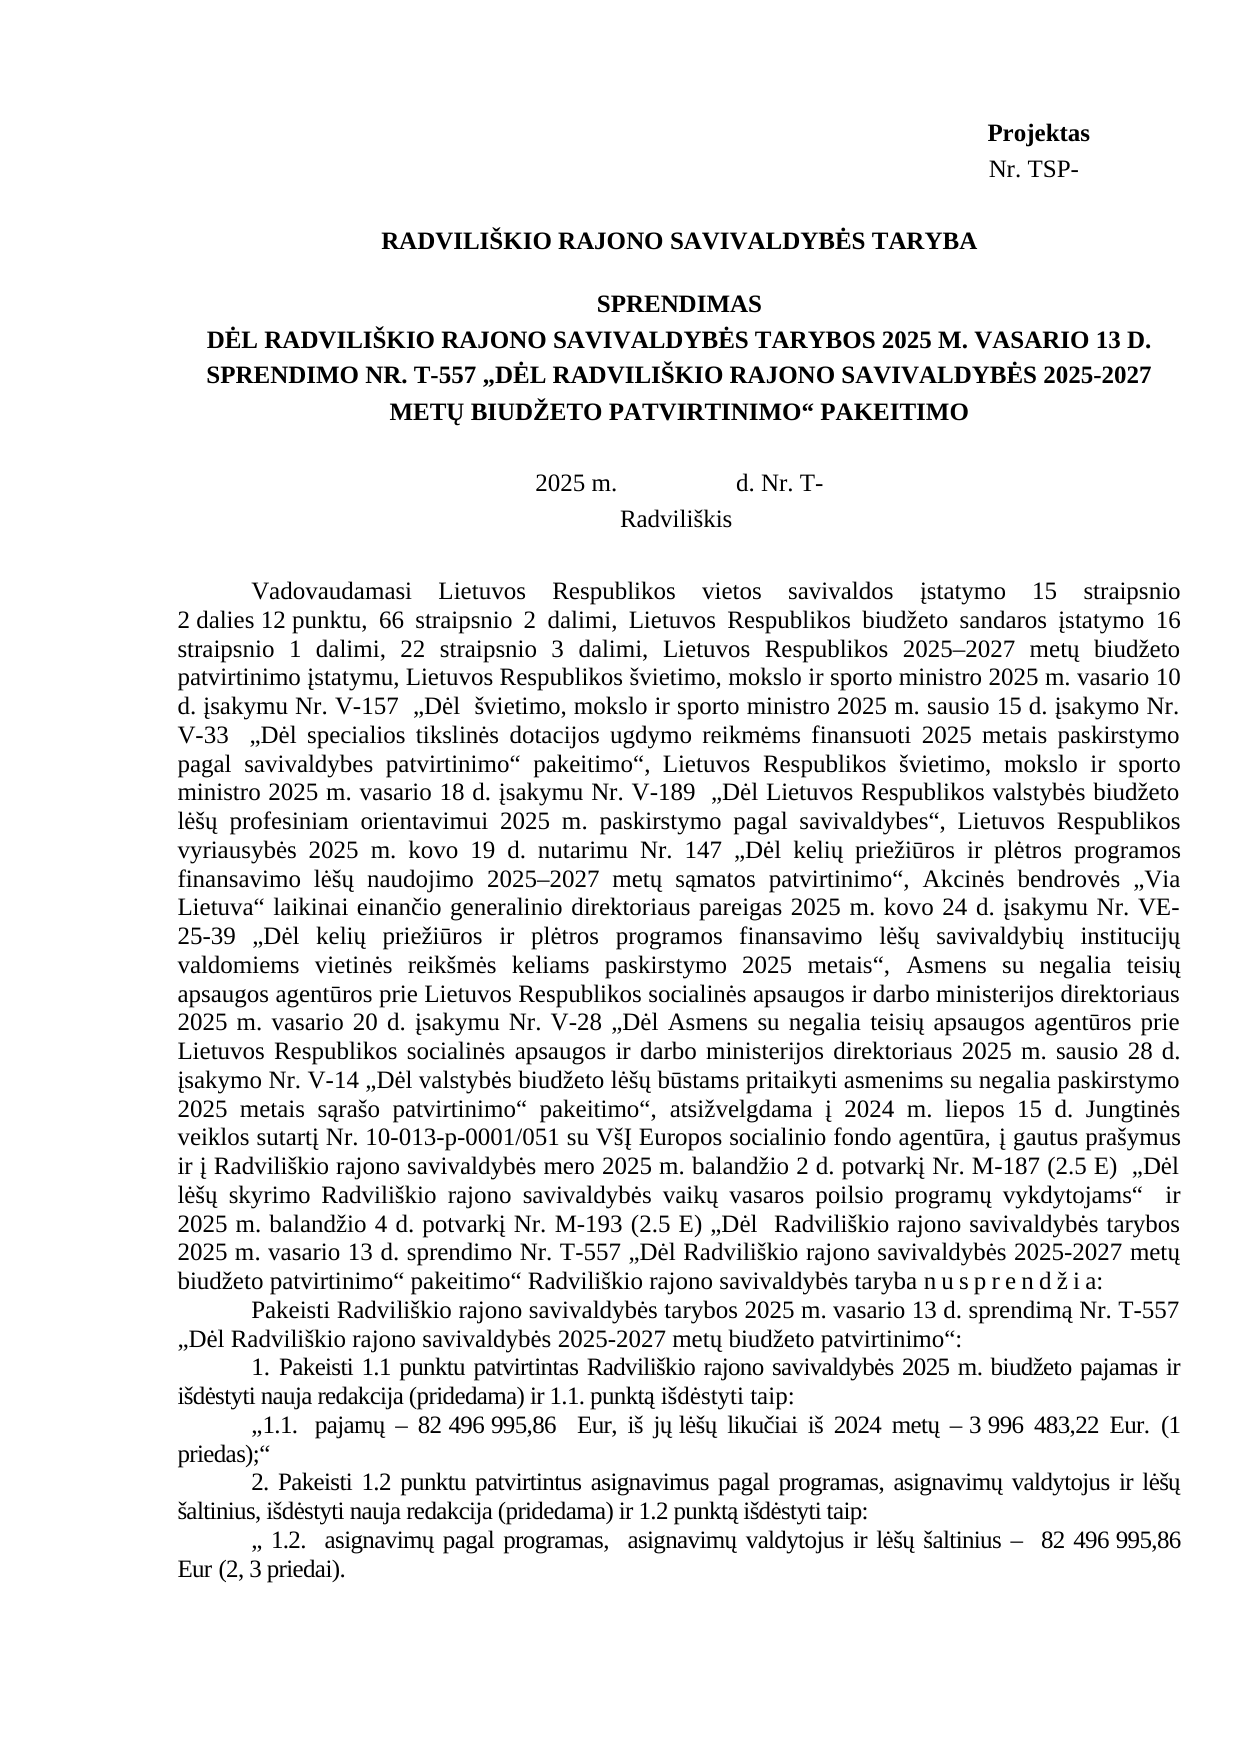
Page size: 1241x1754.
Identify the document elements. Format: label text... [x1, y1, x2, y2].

text 2025 m. d. Nr. T- [177, 468, 1181, 504]
text Nr. TSP- [852, 154, 1137, 190]
text SPRENDIMAS [177, 289, 1181, 325]
text Radviliškis [177, 504, 1181, 540]
text „1.1. pajamų – 82 496 995,86 Eur, iš jų lėšų likučiai iš 2024 metų – 3 996 483,22 Eur. (1 priedas);“ [177, 1410, 1181, 1467]
text Projektas [987, 118, 1181, 154]
text „ 1.2. asignavimų pagal programas, asignavimų valdytojus ir lėšų šaltinius – 82 496 995,86 Eur (2, 3 priedai). [177, 1525, 1181, 1582]
text 1. Pakeisti 1.1 punktu patvirtintas Radviliškio rajono savivaldybės 2025 m. biudžeto pajamas ir išdėstyti nauja redakcija (pridedama) ir 1.1. punktą išdėstyti taip: [177, 1352, 1181, 1410]
text Pakeisti Radviliškio rajono savivaldybės tarybos 2025 m. vasario 13 d. sprendimą Nr. T-557 „Dėl Radviliškio rajono savivaldybės 2025-2027 metų biudžeto patvirtinimo“: [177, 1295, 1181, 1352]
text RADVILIŠKIO RAJONO SAVIVALDYBĖS TARYBA [177, 226, 1181, 262]
text DĖL RADVILIŠKIO RAJONO SAVIVALDYBĖS TARYBOS 2025 M. VASARIO 13 D. SPRENDIMO NR. T-557 „DĖL RADVILIŠKIO RAJONO SAVIVALDYBĖS 2025-2027 METŲ BIUDŽETO PATVIRTINIMO“ PAKEITIMO [177, 325, 1181, 432]
text Vadovaudamasi Lietuvos Respublikos vietos savivaldos įstatymo 15 straipsnio 2 dalies 12 punktu, 66 straipsnio 2 dalimi, Lietuvos Respublikos biudžeto sandaros įstatymo 16 straipsnio 1 dalimi, 22 straipsnio 3 dalimi, Lietuvos Respublikos 2025–2027 metų biudžeto patvirtinimo įstatymu, Lietuvos Respublikos švietimo, mokslo ir sporto ministro 2025 m. vasario 10 d. įsakymu Nr. V-157 „Dėl švietimo, mokslo ir sporto ministro 2025 m. sausio 15 d. įsakymo Nr. V-33 „Dėl specialios tikslinės dotacijos ugdymo reikmėms finansuoti 2025 metais paskirstymo pagal savivaldybes patvirtinimo“ pakeitimo“, Lietuvos Respublikos švietimo, mokslo ir sporto ministro 2025 m. vasario 18 d. įsakymu Nr. V-189 „Dėl Lietuvos Respublikos valstybės biudžeto lėšų profesiniam orientavimui 2025 m. paskirstymo pagal savivaldybes“, Lietuvos Respublikos vyriausybės 2025 m. kovo 19 d. nutarimu Nr. 147 „Dėl kelių priežiūros ir plėtros programos finansavimo lėšų naudojimo 2025–2027 metų sąmatos patvirtinimo“, Akcinės bendrovės „Via Lietuva“ laikinai einančio generalinio direktoriaus pareigas 2025 m. kovo 24 d. įsakymu Nr. VE-25-39 „Dėl kelių priežiūros ir plėtros programos finansavimo lėšų savivaldybių institucijų valdomiems vietinės reikšmės keliams paskirstymo 2025 metais“, Asmens su negalia teisių apsaugos agentūros prie Lietuvos Respublikos socialinės apsaugos ir darbo ministerijos direktoriaus 2025 m. vasario 20 d. įsakymu Nr. V-28 „Dėl Asmens su negalia teisių apsaugos agentūros prie Lietuvos Respublikos socialinės apsaugos ir darbo ministerijos direktoriaus 2025 m. sausio 28 d. įsakymo Nr. V-14 „Dėl valstybės biudžeto lėšų būstams pritaikyti asmenims su negalia paskirstymo 2025 metais sąrašo patvirtinimo“ pakeitimo“, atsižvelgdama į 2024 m. liepos 15 d. Jungtinės veiklos sutartį Nr. 10-013-p-0001/051 su VšĮ Europos socialinio fondo agentūra, į gautus prašymus ir į Radviliškio rajono savivaldybės mero 2025 m. balandžio 2 d. potvarkį Nr. M-187 (2.5 E) „Dėl lėšų skyrimo Radviliškio rajono savivaldybės vaikų vasaros poilsio programų vykdytojams“ ir 2025 m. balandžio 4 d. potvarkį Nr. M-193 (2.5 E) „Dėl Radviliškio rajono savivaldybės tarybos 2025 m. vasario 13 d. sprendimo Nr. T-557 „Dėl Radviliškio rajono savivaldybės 2025-2027 metų biudžeto patvirtinimo“ pakeitimo“ Radviliškio rajono savivaldybės taryba nusprendžia: [177, 576, 1181, 1295]
text 2. Pakeisti 1.2 punktu patvirtintus asignavimus pagal programas, asignavimų valdytojus ir lėšų šaltinius, išdėstyti nauja redakcija (pridedama) ir 1.2 punktą išdėstyti taip: [177, 1467, 1181, 1525]
